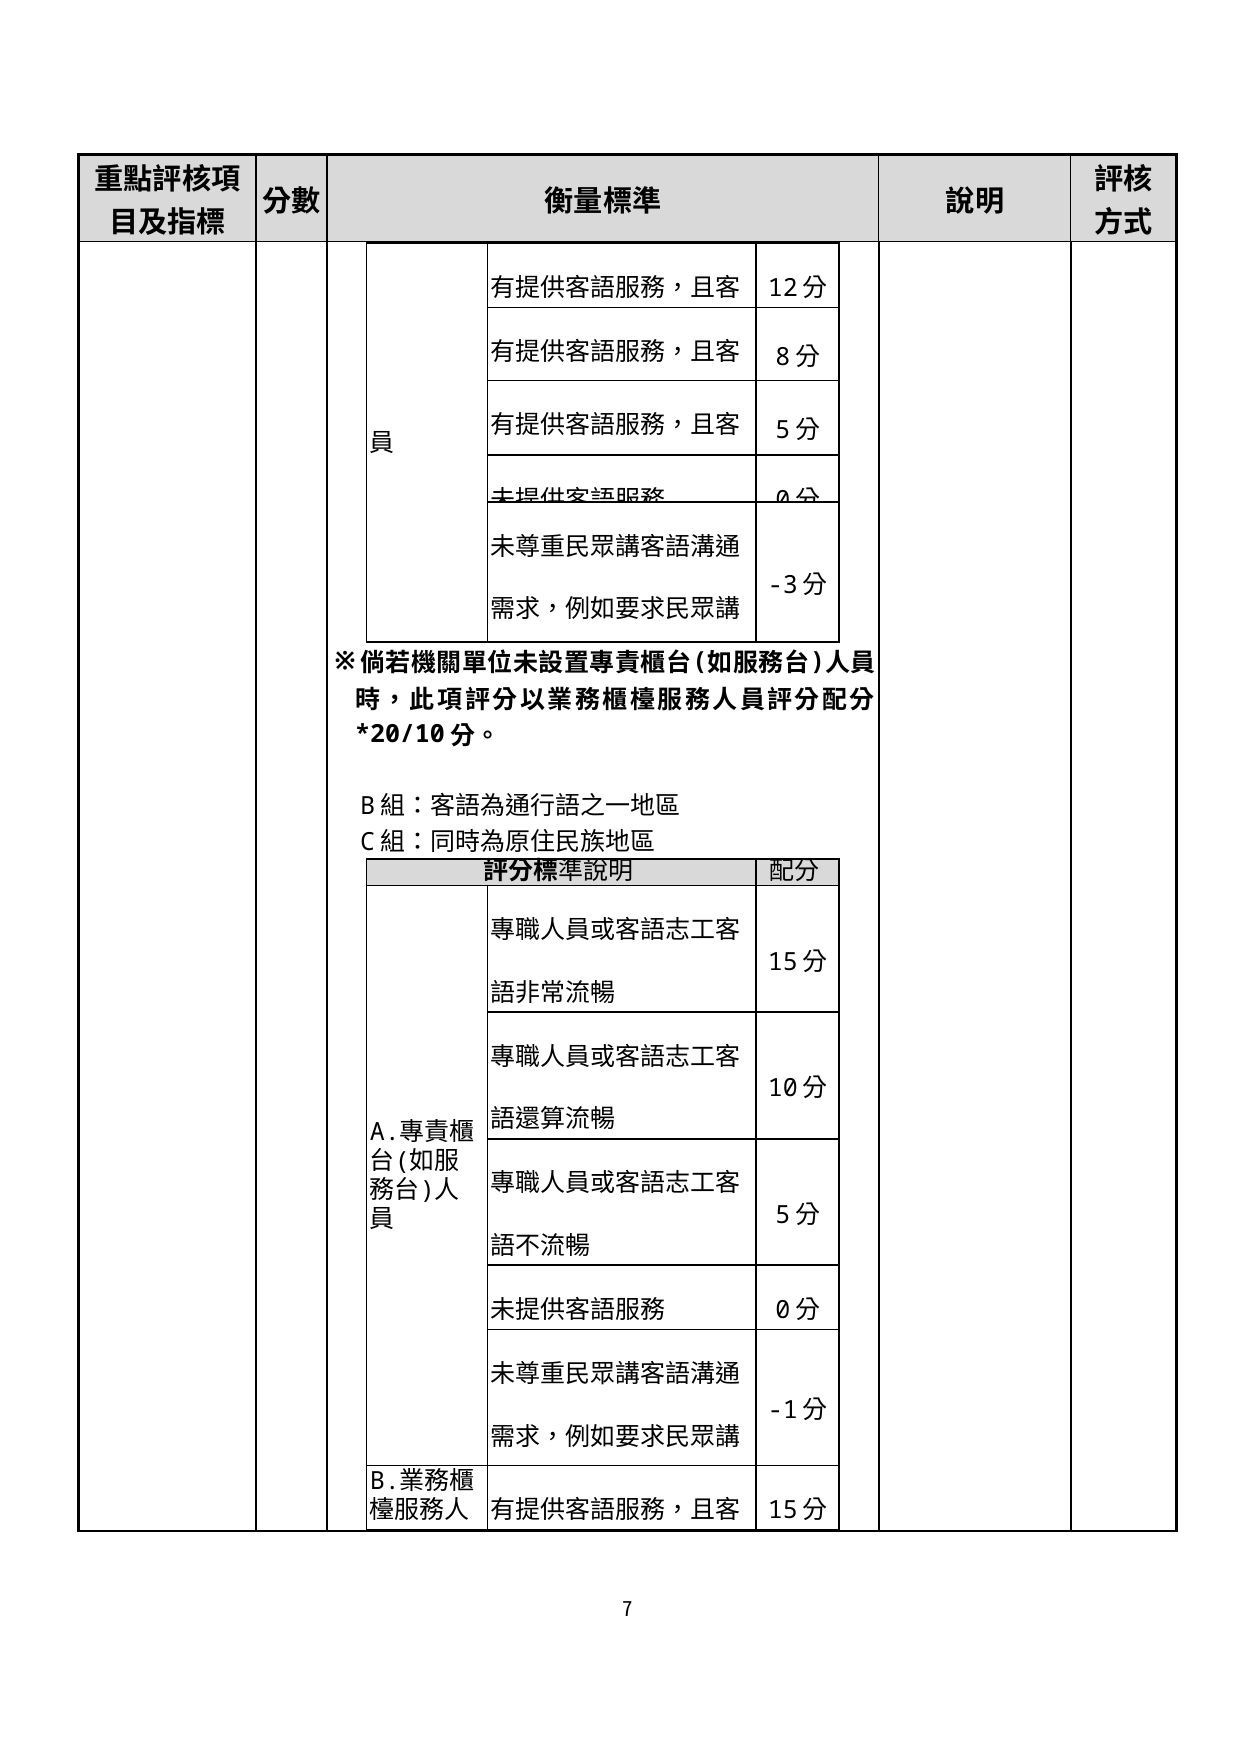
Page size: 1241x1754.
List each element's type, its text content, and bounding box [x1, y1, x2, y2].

table_cell 未尊重民眾講客語溝通需求，例如要求民眾講華語，除不計算分數，並予以扣1分。 [488, 1330, 755, 1465]
table_cell A.專責櫃台(如服務台)人員 [367, 886, 487, 1465]
table_header 評核 方式 [1071, 156, 1175, 241]
table_cell 15分 [757, 886, 838, 1011]
table_cell 0分 [757, 456, 838, 501]
table_header 評分標準說明 [367, 860, 755, 885]
table_cell 未提供客語服務 [488, 456, 755, 501]
table_cell -3分 [757, 503, 838, 641]
table_cell 10分 [757, 1013, 838, 1138]
table_cell -1分 [757, 1330, 838, 1465]
table_cell 8分 [757, 308, 838, 380]
table_cell 1.評分重點為公部門以客語對外提供公共服務之情形，包含「提供客語電話服務」(10分)、「洽公櫃檯服務人員提供客語服務」(30分)、「各項活動、會議之舉辦適當使用客語」(10分)、「客語環境營造」(5分)共4大項。 ※本項評分訂最低標準，倘得分未達30分者，不得列為特優。 2.電話訪查進行測試，項目及評分(10分)： (1)客語電話語音服務(2分)： A組: 客語為主要通行語地區 B組：客語為通行語之一地區 C組：同時為原住民族地區 (2)客語應答(8分)： 3.洽公櫃檯服務人員提供客語服務(30分): A組：客語為主要通行語地區 ※倘若機關單位未設置專責櫃台(如服務台)人員時，此項評分以業務櫃檯服務人員評分配分*20/10分。 B組：客語為通行語之一地區 C組：同時為原住民族地區 ※倘若機關單位未設置專責櫃台(如服務台)人員時，此項評分以業務櫃檯服務人員評分配分*20/10分。 4.各項活動、會議 (如鄉(區)務會議、村(里)長聯繫會議、村(里)民大會、重要政策宣導會議等)之舉辦使用客語情形(10分) ※本項以本會實際查訪影片及受評核單位提具書面資料附佐證影片為評核準據；如經本會訪查與事實不一者，不予給分，且每場倒扣1分，至多扣5分。 5.客語環境營造 (5分)： [328, 242, 878, 1530]
table_cell 專職人員或客語志工客語不流暢 [488, 1140, 755, 1264]
table_header 說明 [879, 156, 1070, 241]
table_header 重點評核項目及指標 [80, 156, 255, 241]
table_cell 0分 [757, 1266, 838, 1328]
table_cell 未尊重民眾講客語溝通需求，例如要求民眾講華語，除不計算分數，並予以扣3分。 [488, 503, 755, 641]
table_cell 有提供客語服務，且客語不流暢 [488, 381, 755, 454]
table_cell 5分 [757, 1140, 838, 1264]
table_header 配分 [757, 860, 838, 885]
table_cell 員 [367, 244, 487, 641]
table_cell 未提供客語服務 [488, 1266, 755, 1328]
table_cell [1072, 242, 1175, 1530]
table_header 分數 [257, 156, 326, 241]
table_cell 12分 [757, 244, 838, 307]
table_header 衡量標準 [328, 156, 878, 241]
table_cell 15分 [757, 1466, 838, 1529]
table_cell 專職人員或客語志工客語還算流暢 [488, 1013, 755, 1138]
table_cell 5分 [757, 381, 838, 454]
table_cell [257, 242, 326, 1530]
table_cell [880, 242, 1070, 1530]
table_cell 有提供客語服務，且客語非常流暢 [488, 1466, 755, 1529]
table_cell 有提供客語服務，且客語非常流暢 [488, 244, 755, 307]
table_cell 專職人員或客語志工客語非常流暢 [488, 886, 755, 1011]
table_cell [80, 242, 255, 1530]
table_cell B.業務櫃檯服務人 [367, 1466, 487, 1529]
table_cell 有提供客語服務，且客語還算流暢 [488, 308, 755, 380]
